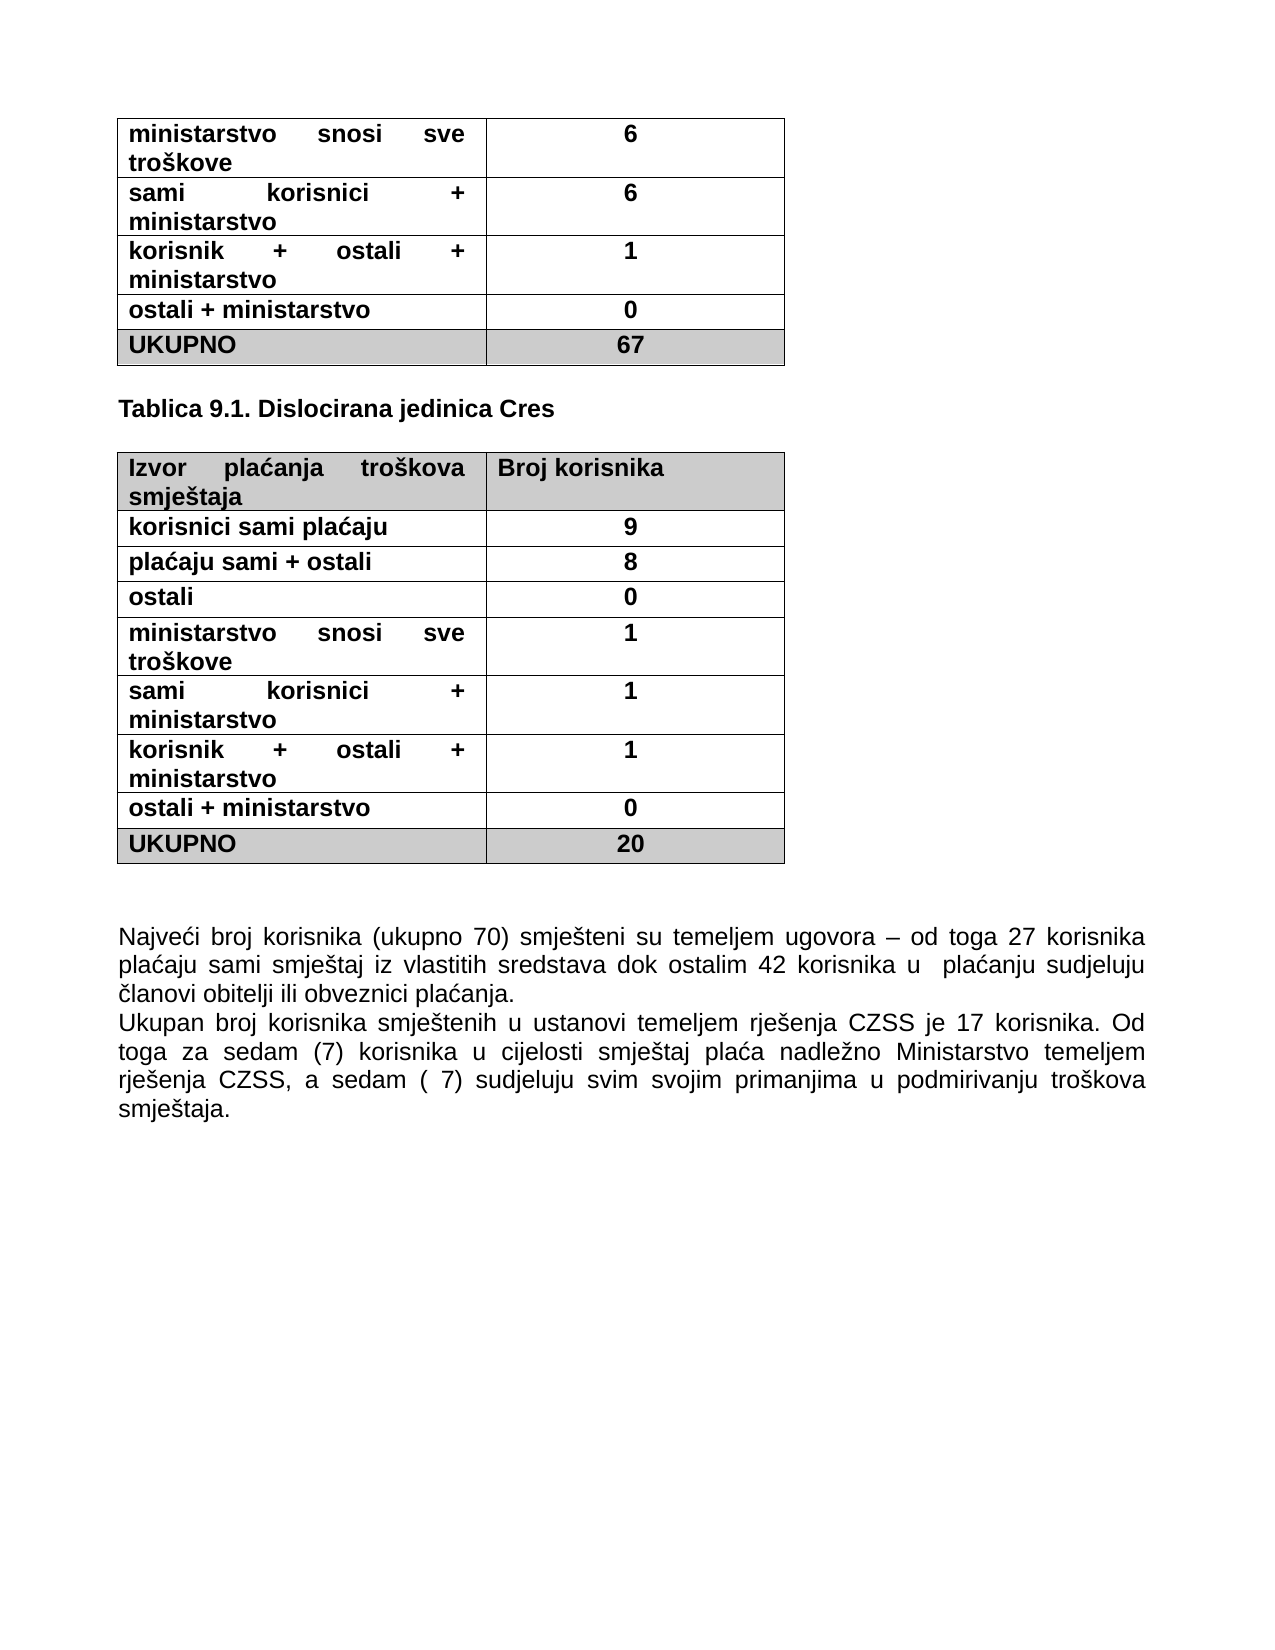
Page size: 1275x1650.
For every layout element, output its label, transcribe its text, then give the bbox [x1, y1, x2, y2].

table_cell plaćaju sami + ostali [118, 547, 486, 581]
table_cell 6 [487, 178, 784, 235]
table_cell 1 [487, 676, 784, 734]
table_cell 1 [487, 236, 784, 294]
table_cell korisnik + ostali + ministarstvo [118, 735, 486, 792]
table_cell 1 [487, 735, 784, 792]
text Ukupan broj korisnika smještenih u ustanovi temeljem rješenja CZSS je 17 korisnika. Od toga za sedam (7) korisnika u cijelosti smještaj plaća nadležno Ministarstvo temeljem rješenja CZSS, a sedam ( 7) sudjeluju svim svojim primanjima u podmirivanju troškova smještaja. [118, 1008, 1147, 1123]
table_cell UKUPNO [118, 829, 486, 863]
table_cell 8 [487, 547, 784, 581]
table_cell sami korisnici + ministarstvo [118, 676, 486, 734]
table_cell ministarstvo snosi sve troškove [118, 119, 486, 177]
table_cell ostali [118, 582, 486, 617]
table_cell 6 [487, 119, 784, 177]
table_cell 0 [487, 295, 784, 329]
table_cell korisnici sami plaćaju [118, 511, 486, 546]
table_cell 9 [487, 511, 784, 546]
table_cell ministarstvo snosi sve troškove [118, 618, 486, 675]
table_header Broj korisnika [487, 453, 784, 510]
table_cell UKUPNO [118, 330, 486, 364]
table_header Izvor plaćanja troškova smještaja [118, 453, 486, 510]
table_cell 0 [487, 793, 784, 828]
table_cell ostali + ministarstvo [118, 295, 486, 329]
table_cell korisnik + ostali + ministarstvo [118, 236, 486, 294]
table_cell 67 [487, 330, 784, 364]
table_cell 1 [487, 618, 784, 675]
text Tablica 9.1. Dislocirana jedinica Cres [118, 394, 1147, 423]
table_cell sami korisnici + ministarstvo [118, 178, 486, 235]
table_cell 0 [487, 582, 784, 617]
table_cell ostali + ministarstvo [118, 793, 486, 828]
text Najveći broj korisnika (ukupno 70) smješteni su temeljem ugovora – od toga 27 korisnika plaćaju sami smještaj iz vlastitih sredstava dok ostalim 42 korisnika u plaćanju sudjeluju članovi obitelji ili obveznici plaćanja. [118, 922, 1147, 1008]
table_cell 20 [487, 829, 784, 863]
